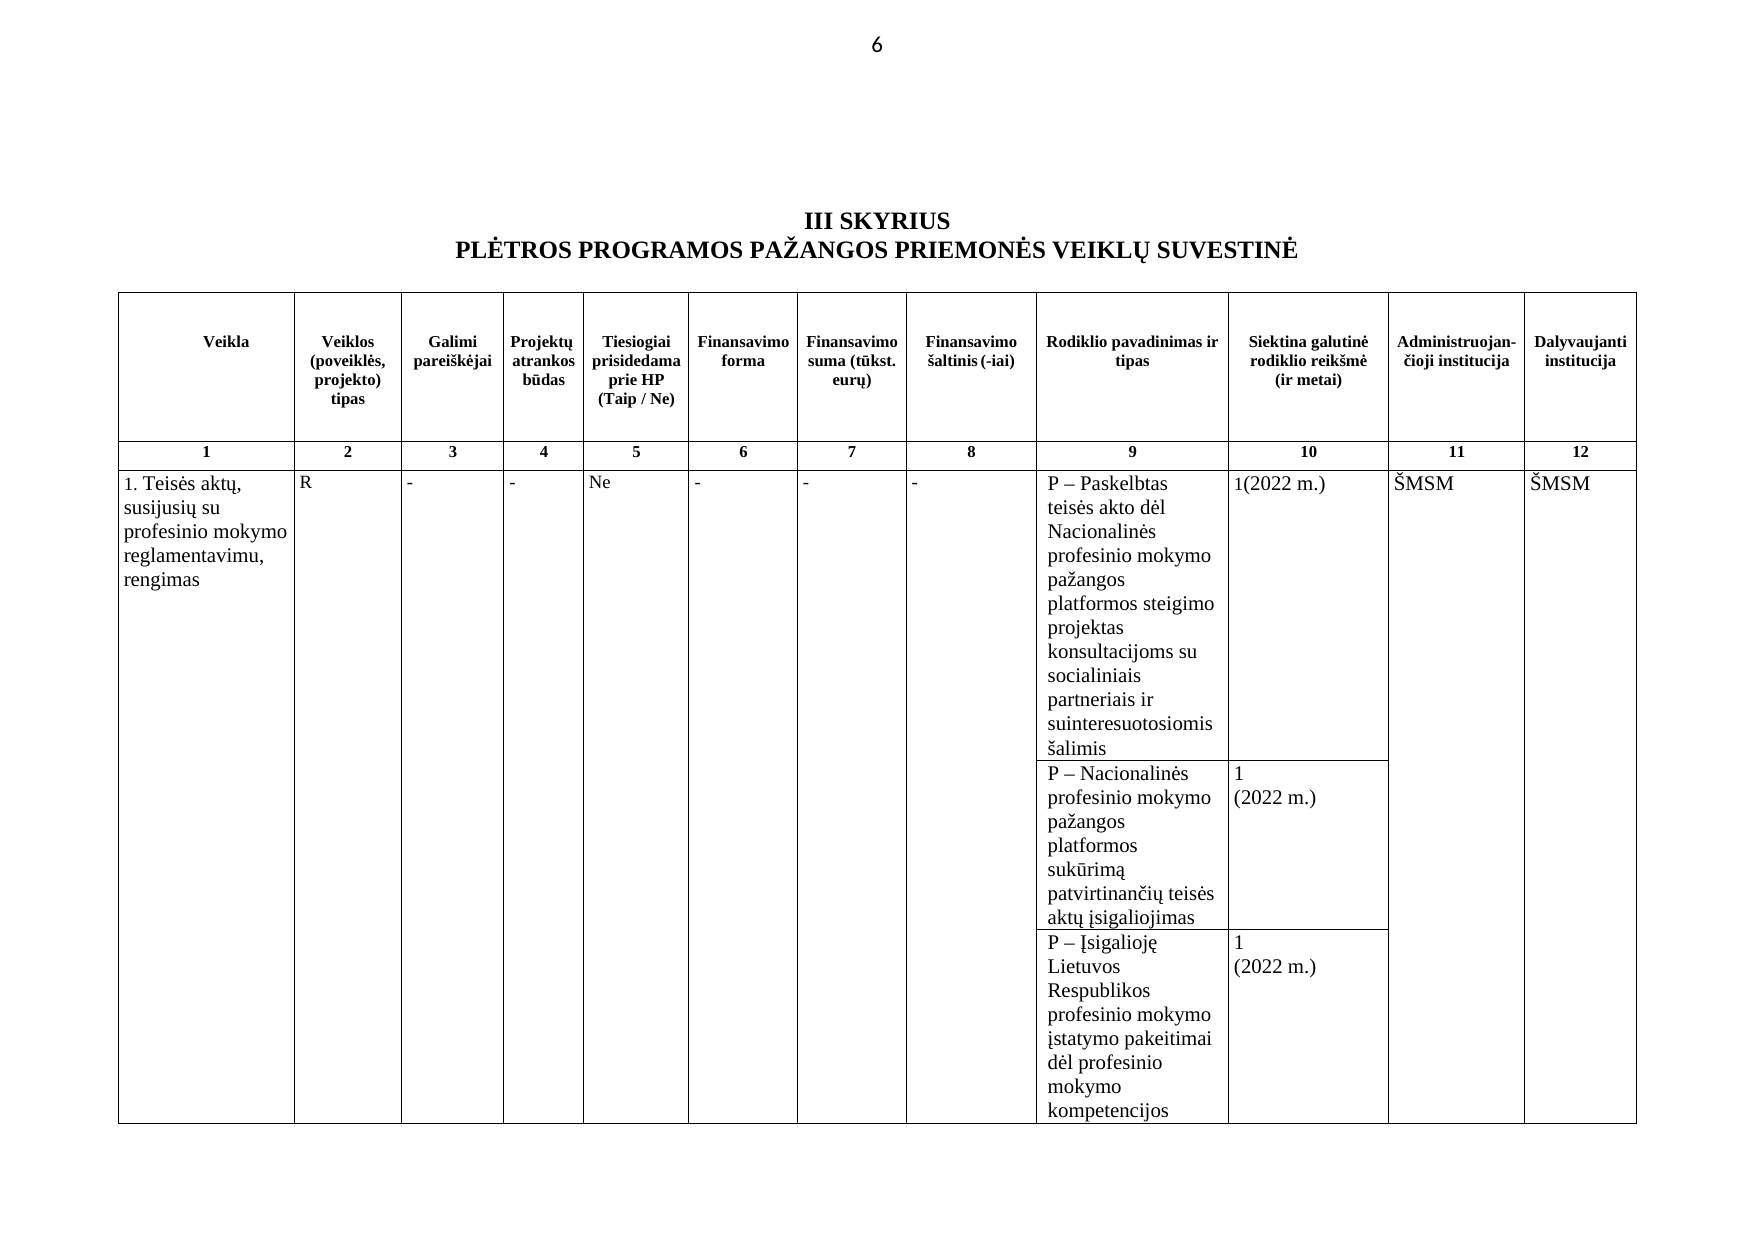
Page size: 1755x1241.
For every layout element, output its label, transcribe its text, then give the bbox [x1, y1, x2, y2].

table_cell ŠMSM [1389, 471, 1524, 1122]
table_header Galimi pareiškėjai [402, 293, 503, 441]
table_cell 1. Teisės aktų, susijusių su profesinio mokymo reglamentavimu, rengimas [119, 471, 294, 1122]
table_cell P – Nacionalinės profesinio mokymo pažangos platformos sukūrimą patvirtinančių teisės aktų įsigaliojimas [1037, 761, 1228, 929]
table_cell - [907, 471, 1036, 1122]
table_cell 11 [1389, 442, 1524, 470]
table_cell P – Paskelbtas teisės akto dėl Nacionalinės profesinio mokymo pažangos platformos steigimo projektas konsultacijoms su socialiniais partneriais ir suinteresuotosiomis šalimis [1037, 471, 1228, 759]
table_header Tiesiogiai prisidedama prie HP (Taip / Ne) [584, 293, 688, 441]
table_cell - [402, 471, 503, 1122]
table_header Rodiklio pavadinimas ir tipas [1037, 293, 1228, 441]
table_header Projektų atrankos būdas [504, 293, 583, 441]
text PLĖTROS PROGRAMOS PAŽANGOS PRIEMONĖS VEIKLŲ SUVESTINĖ [118, 235, 1636, 263]
table_cell P – Įsigalioję Lietuvos Respublikos profesinio mokymo įstatymo pakeitimai dėl profesinio mokymo kompetencijos [1037, 930, 1228, 1122]
text III SKYRIUS [118, 206, 1636, 235]
table_header Siektina galutinė rodiklio reikšmė (ir metai) [1229, 293, 1388, 441]
table_header Veiklos (poveiklės, projekto) tipas [295, 293, 401, 441]
table_cell 3 [402, 442, 503, 470]
table_cell 7 [798, 442, 906, 470]
table_header Dalyvaujanti institucija [1525, 293, 1636, 441]
table_cell 2 [295, 442, 401, 470]
table_header Administruojan-čioji institucija [1389, 293, 1524, 441]
table_cell 1(2022 m.) [1229, 471, 1388, 759]
table_cell - [689, 471, 797, 1122]
table_cell ŠMSM [1525, 471, 1636, 1122]
table_cell 1 [119, 442, 294, 470]
table_cell 9 [1037, 442, 1228, 470]
table_header Veikla [119, 293, 294, 441]
table_header Finansavimo forma [689, 293, 797, 441]
table_cell - [798, 471, 906, 1122]
table_header Finansavimo šaltinis (-iai) [907, 293, 1036, 441]
table_cell 8 [907, 442, 1036, 470]
table_cell 10 [1229, 442, 1388, 470]
table_cell 1 (2022 m.) [1229, 761, 1388, 929]
table_cell 1 (2022 m.) [1229, 930, 1388, 1122]
table_cell 6 [689, 442, 797, 470]
table_cell - [504, 471, 583, 1122]
table_cell 4 [504, 442, 583, 470]
table_header Finansavimo suma (tūkst. eurų) [798, 293, 906, 441]
table_cell 5 [584, 442, 688, 470]
table_cell Ne [584, 471, 688, 1122]
table_cell R [295, 471, 401, 1122]
table_cell 12 [1525, 442, 1636, 470]
